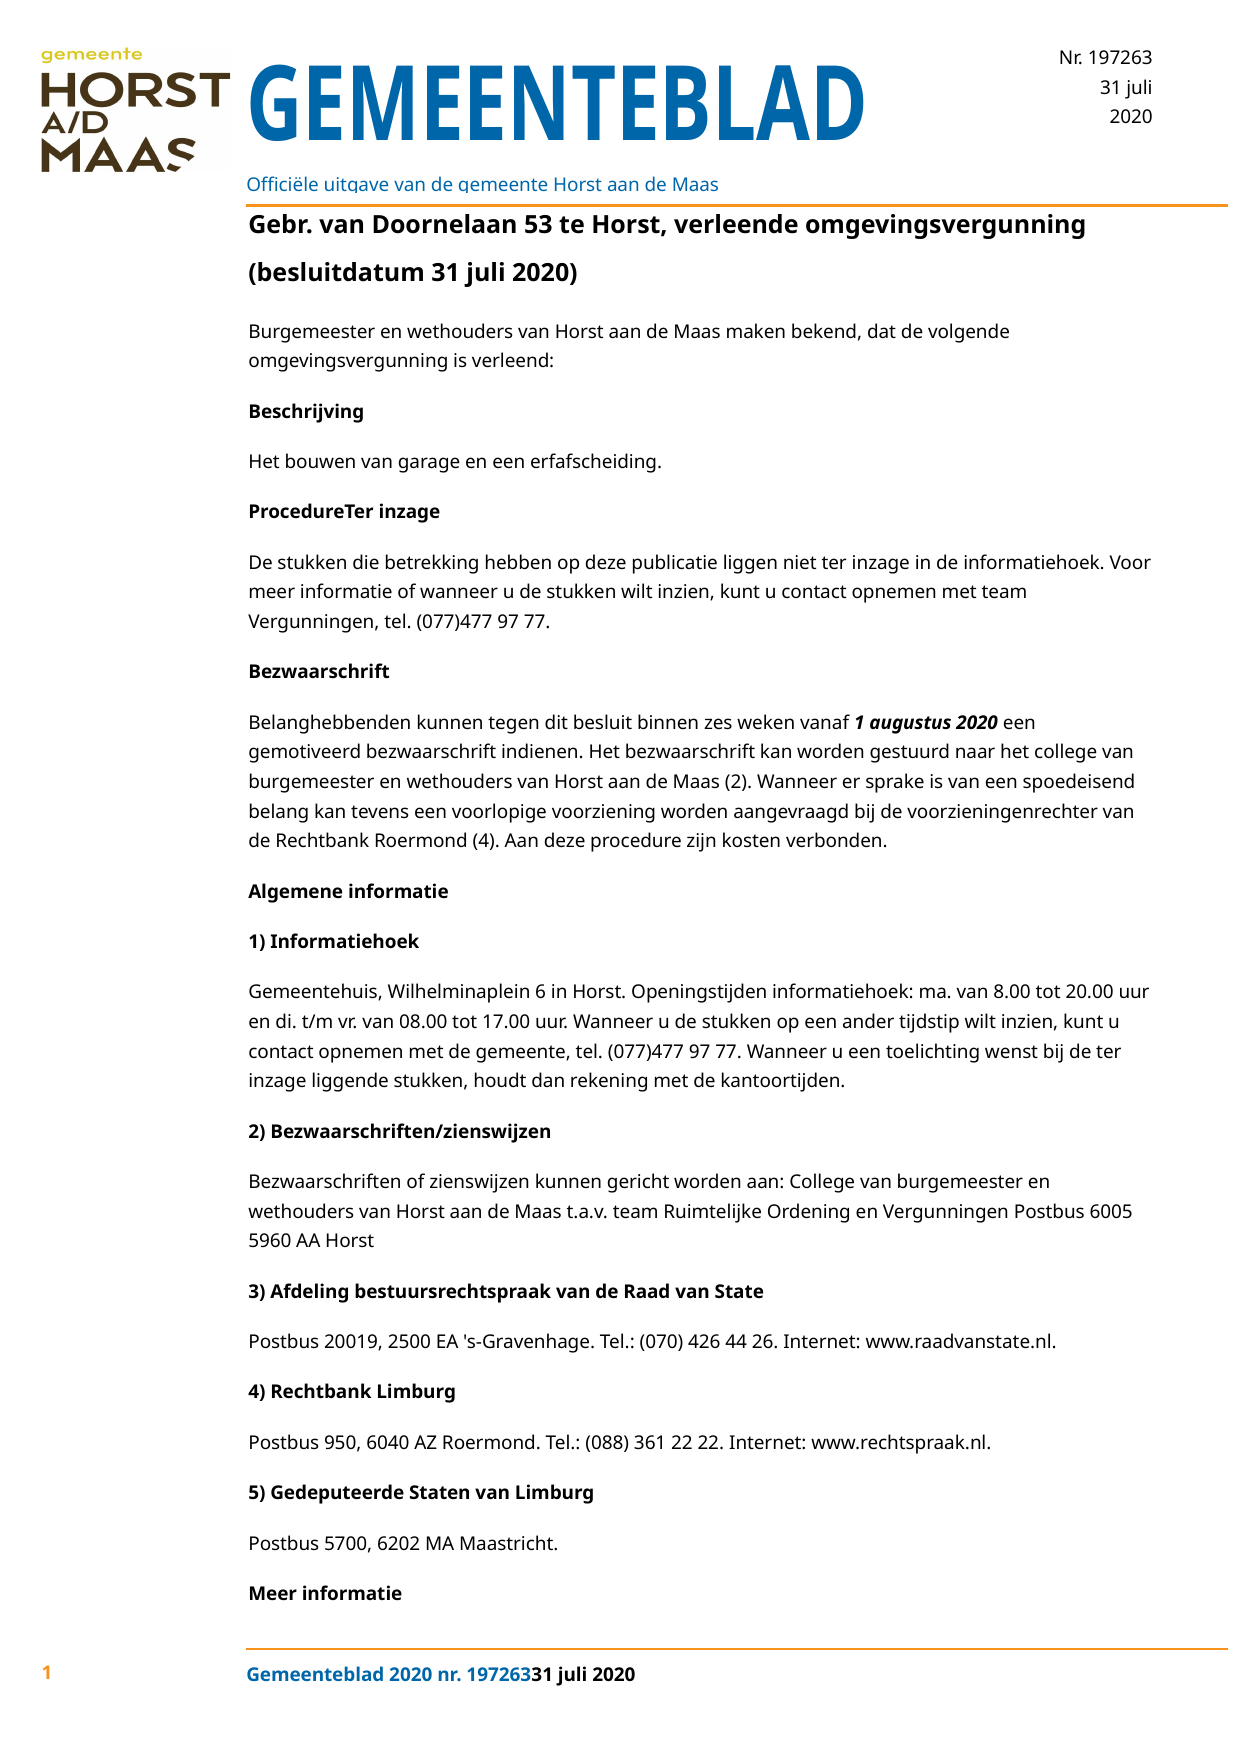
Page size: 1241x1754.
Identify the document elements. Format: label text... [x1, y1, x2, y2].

text Postbus 950, 6040 AZ Roermond. Tel.: (088) 361 22 22. Internet: www.rechtspraak.nl. [248, 1429, 1152, 1455]
text Het bouwen van garage en een erfafscheiding. [248, 448, 1152, 474]
text 4) Rechtbank Limburg [248, 1379, 1152, 1404]
text 3) Afdeling bestuursrechtspraak van de Raad van State [248, 1278, 1152, 1304]
text Gemeentehuis, Wilhelminaplein 6 in Horst. Openingstijden informatiehoek: ma. van 8.00 tot 20.00 uur en di. t/m vr. van 08.00 tot 17.00 uur. Wanneer u de stukken op een ander tijdstip wilt inzien, kunt u contact opnemen met de gemeente, tel. (077)477 97 77. Wanneer u een toelichting wenst bij de ter inzage liggende stukken, houdt dan rekening met de kantoortijden. [248, 979, 1152, 1093]
text Bezwaarschriften of zienswijzen kunnen gericht worden aan: College van burgemeester en wethouders van Horst aan de Maas t.a.v. team Ruimtelijke Ordening en Vergunningen Postbus 6005 5960 AA Horst [248, 1168, 1152, 1253]
text De stukken die betrekking hebben op deze publicatie liggen niet ter inzage in de informatiehoek. Voor meer informatie of wanneer u de stukken wilt inzien, kunt u contact opnemen met team Vergunningen, tel. (077)477 97 77. [248, 549, 1152, 634]
text 1) Informatiehoek [248, 928, 1152, 954]
text ProcedureTer inzage [248, 499, 1152, 524]
text Algemene informatie [248, 878, 1152, 904]
text Belanghebbenden kunnen tegen dit besluit binnen zes weken vanaf 1 augustus 2020 een gemotiveerd bezwaarschrift indienen. Het bezwaarschrift kan worden gestuurd naar het college van burgemeester en wethouders van Horst aan de Maas (2). Wanneer er sprake is van een spoedeisend belang kan tevens een voorlopige voorziening worden aangevraagd bij de voorzieningenrechter van de Rechtbank Roermond (4). Aan deze procedure zijn kosten verbonden. [248, 709, 1152, 853]
text Postbus 20019, 2500 EA 's-Gravenhage. Tel.: (070) 426 44 26. Internet: www.raadvanstate.nl. [248, 1328, 1152, 1354]
picture [41, 47, 231, 172]
text Meer informatie [248, 1580, 1152, 1606]
text 5) Gedeputeerde Staten van Limburg [248, 1479, 1152, 1505]
text Gebr. van Doornelaan 53 te Horst, verleende omgevingsvergunning (besluitdatum 31 juli 2020) [248, 207, 1152, 288]
text Beschrijving [248, 398, 1152, 424]
text Bezwaarschrift [248, 659, 1152, 684]
text Burgemeester en wethouders van Horst aan de Maas maken bekend, dat de volgende omgevingsvergunning is verleend: [248, 318, 1152, 373]
text 2) Bezwaarschriften/zienswijzen [248, 1118, 1152, 1144]
text Postbus 5700, 6202 MA Maastricht. [248, 1530, 1152, 1556]
